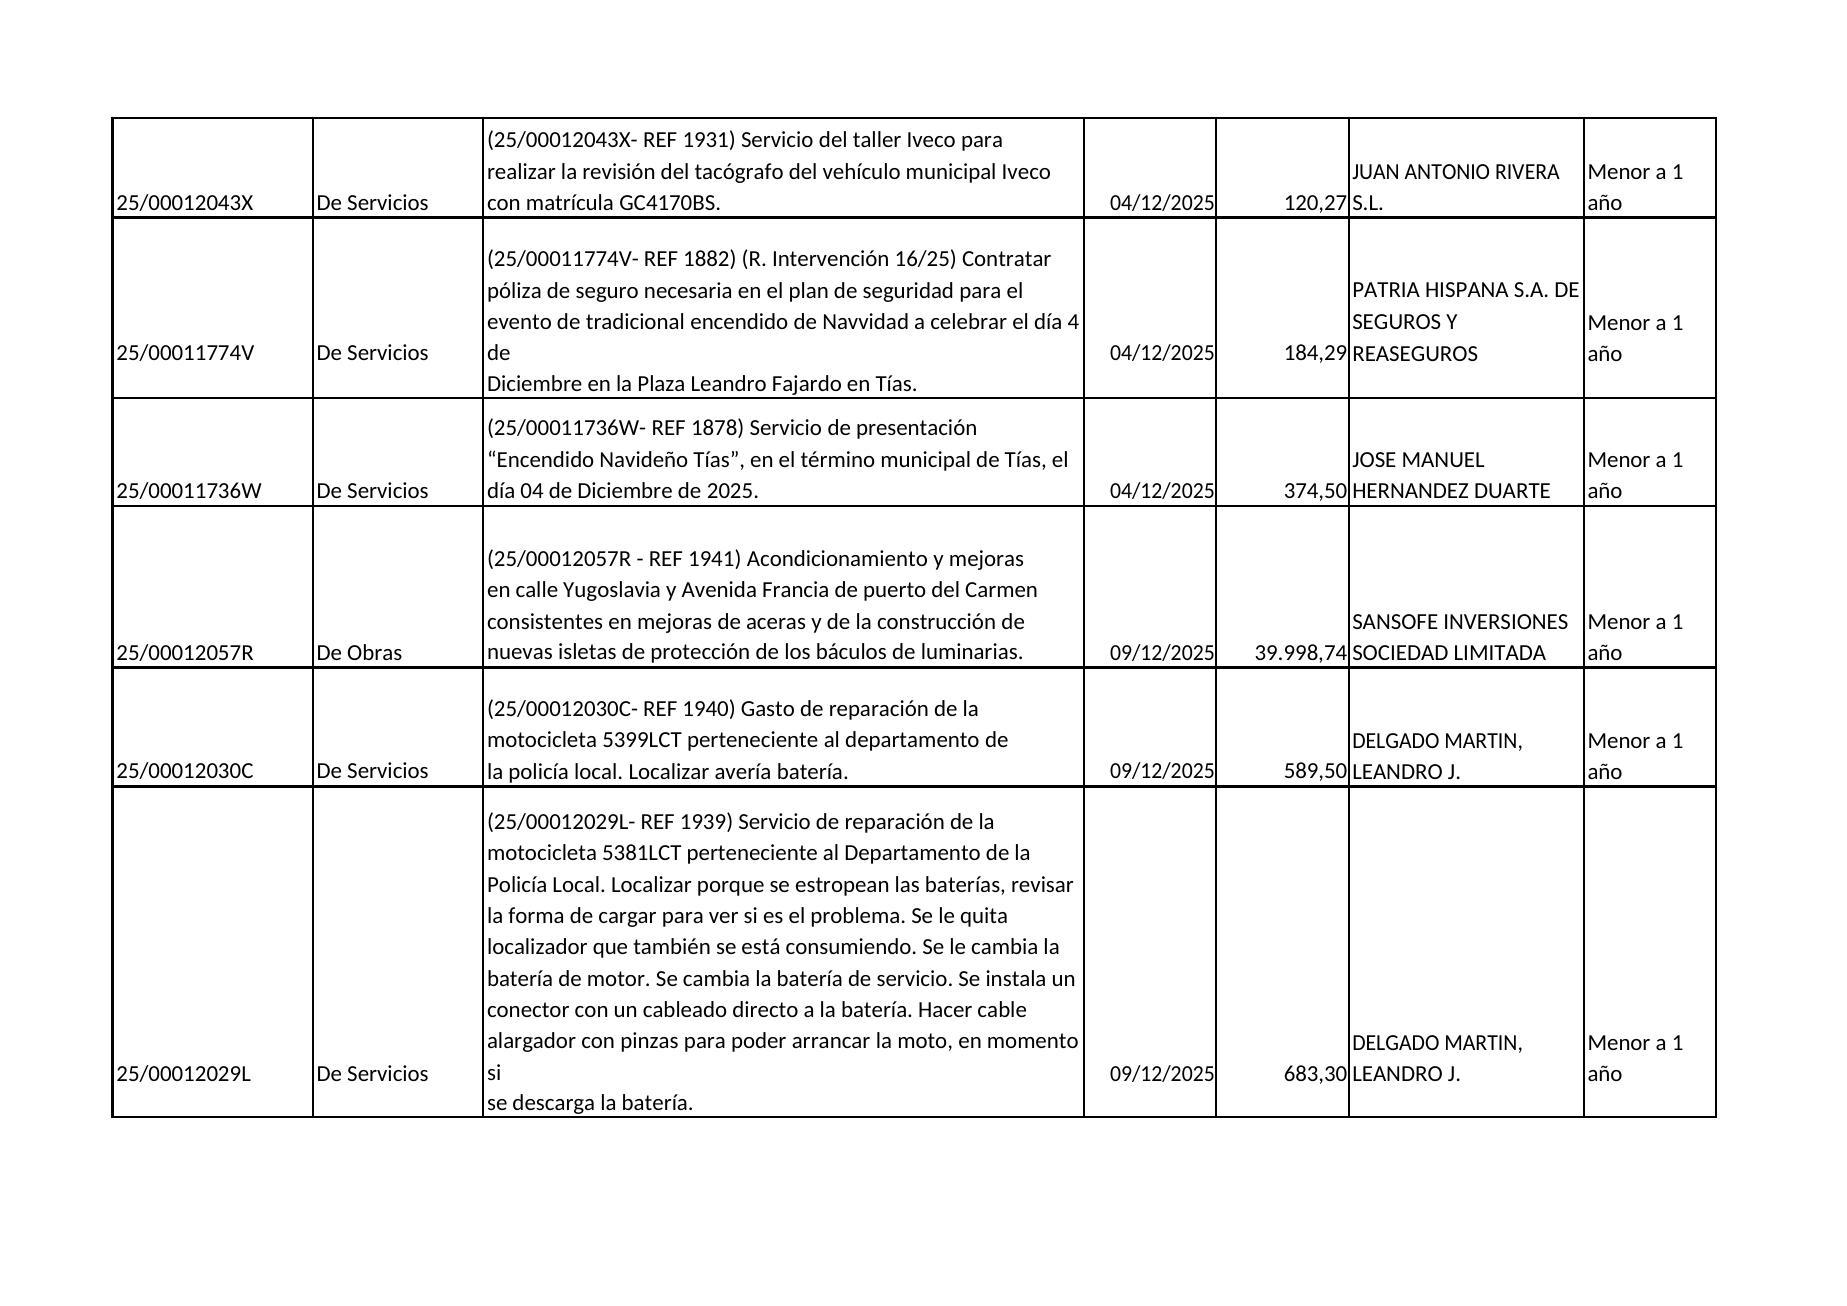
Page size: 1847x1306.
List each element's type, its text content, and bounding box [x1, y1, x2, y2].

table_cell 374,50 [1217, 399, 1348, 505]
table_header De Servicios [314, 119, 482, 216]
table_cell Menor a 1 año [1585, 219, 1715, 397]
table_cell 09/12/2025 [1085, 669, 1215, 785]
table_cell Menor a 1 año [1585, 399, 1715, 505]
table_cell DELGADO MARTIN, LEANDRO J. [1350, 788, 1583, 1116]
table_cell 25/00011774V [114, 219, 312, 397]
table_header (25/00012043X- REF 1931) Servicio del taller Iveco para realizar la revisión del tacógrafo del vehículo municipal Iveco con matrícula GC4170BS. [484, 119, 1083, 216]
table_cell 09/12/2025 [1085, 788, 1215, 1116]
table_cell 589,50 [1217, 669, 1348, 785]
table_cell SANSOFE INVERSIONES SOCIEDAD LIMITADA [1350, 507, 1583, 666]
table_cell 25/00012030C [114, 669, 312, 785]
table_cell Menor a 1 año [1585, 788, 1715, 1116]
table_cell De Servicios [314, 669, 482, 785]
table_cell JOSE MANUEL HERNANDEZ DUARTE [1350, 399, 1583, 505]
table_cell Menor a 1 año [1585, 669, 1715, 785]
table_cell Menor a 1 año [1585, 507, 1715, 666]
table_cell De Servicios [314, 219, 482, 397]
table_cell (25/00011736W- REF 1878) Servicio de presentación “Encendido Navideño Tías”, en el término municipal de Tías, el día 04 de Diciembre de 2025. [484, 399, 1083, 505]
table_cell (25/00011774V- REF 1882) (R. Intervención 16/25) Contratar póliza de seguro necesaria en el plan de seguridad para el evento de tradicional encendido de Navvidad a celebrar el día 4 de Diciembre en la Plaza Leandro Fajardo en Tías. [484, 219, 1083, 397]
table_header JUAN ANTONIO RIVERA S.L. [1350, 119, 1583, 216]
table_cell 09/12/2025 [1085, 507, 1215, 666]
table_cell PATRIA HISPANA S.A. DE SEGUROS Y REASEGUROS [1350, 219, 1583, 397]
table_cell 25/00011736W [114, 399, 312, 505]
table_cell 683,30 [1217, 788, 1348, 1116]
table_cell (25/00012029L- REF 1939) Servicio de reparación de la motocicleta 5381LCT perteneciente al Departamento de la Policía Local. Localizar porque se estropean las baterías, revisar la forma de cargar para ver si es el problema. Se le quita localizador que también se está consumiendo. Se le cambia la batería de motor. Se cambia la batería de servicio. Se instala un conector con un cableado directo a la batería. Hacer cable alargador con pinzas para poder arrancar la moto, en momento si se descarga la batería. [484, 788, 1083, 1116]
table_cell 184,29 [1217, 219, 1348, 397]
table_cell De Obras [314, 507, 482, 666]
table_cell 25/00012057R [114, 507, 312, 666]
table_header 25/00012043X [114, 119, 312, 216]
table_cell De Servicios [314, 399, 482, 505]
table_header 04/12/2025 [1085, 119, 1215, 216]
table_cell 39.998,74 [1217, 507, 1348, 666]
table_header Menor a 1 año [1585, 119, 1715, 216]
table_cell (25/00012057R - REF 1941) Acondicionamiento y mejoras en calle Yugoslavia y Avenida Francia de puerto del Carmen consistentes en mejoras de aceras y de la construcción de nuevas isletas de protección de los báculos de luminarias. [484, 507, 1083, 666]
table_cell 04/12/2025 [1085, 399, 1215, 505]
table_cell De Servicios [314, 788, 482, 1116]
table_cell DELGADO MARTIN, LEANDRO J. [1350, 669, 1583, 785]
table_cell 04/12/2025 [1085, 219, 1215, 397]
table_cell (25/00012030C- REF 1940) Gasto de reparación de la motocicleta 5399LCT perteneciente al departamento de la policía local. Localizar avería batería. [484, 669, 1083, 785]
table_cell 25/00012029L [114, 788, 312, 1116]
table_header 120,27 [1217, 119, 1348, 216]
